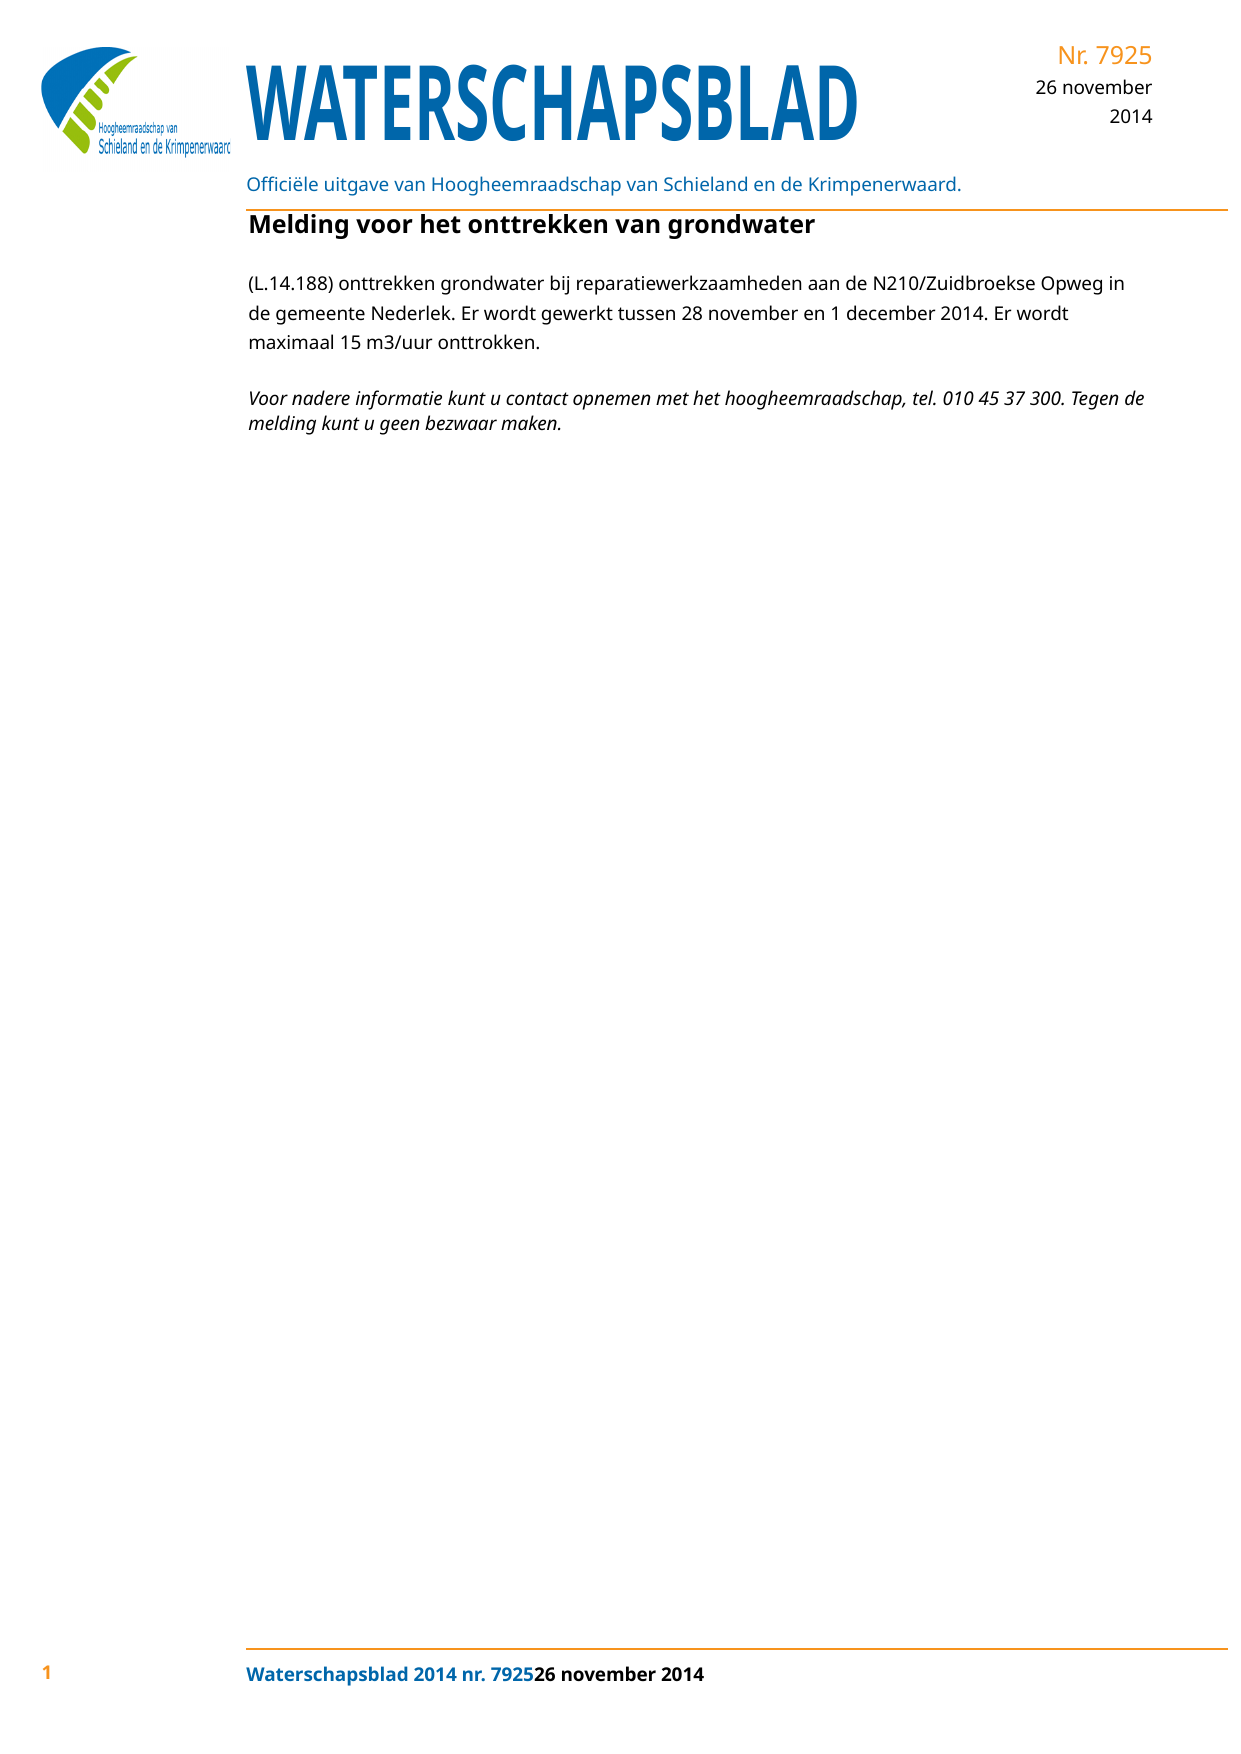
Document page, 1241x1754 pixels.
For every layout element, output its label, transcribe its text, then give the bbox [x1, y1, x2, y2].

text Melding voor het onttrekken van grondwater [248, 211, 1152, 241]
picture [41, 47, 231, 172]
text Voor nadere informatie kunt u contact opnemen met het hoogheemraadschap, tel. 010 45 37 300. Tegen de melding kunt u geen bezwaar maken. [248, 385, 1152, 436]
text (L.14.188) onttrekken grondwater bij reparatiewerkzaamheden aan de N210/Zuidbroekse Opweg in de gemeente Nederlek. Er wordt gewerkt tussen 28 november en 1 december 2014. Er wordt maximaal 15 m3/uur onttrokken. [248, 270, 1152, 355]
